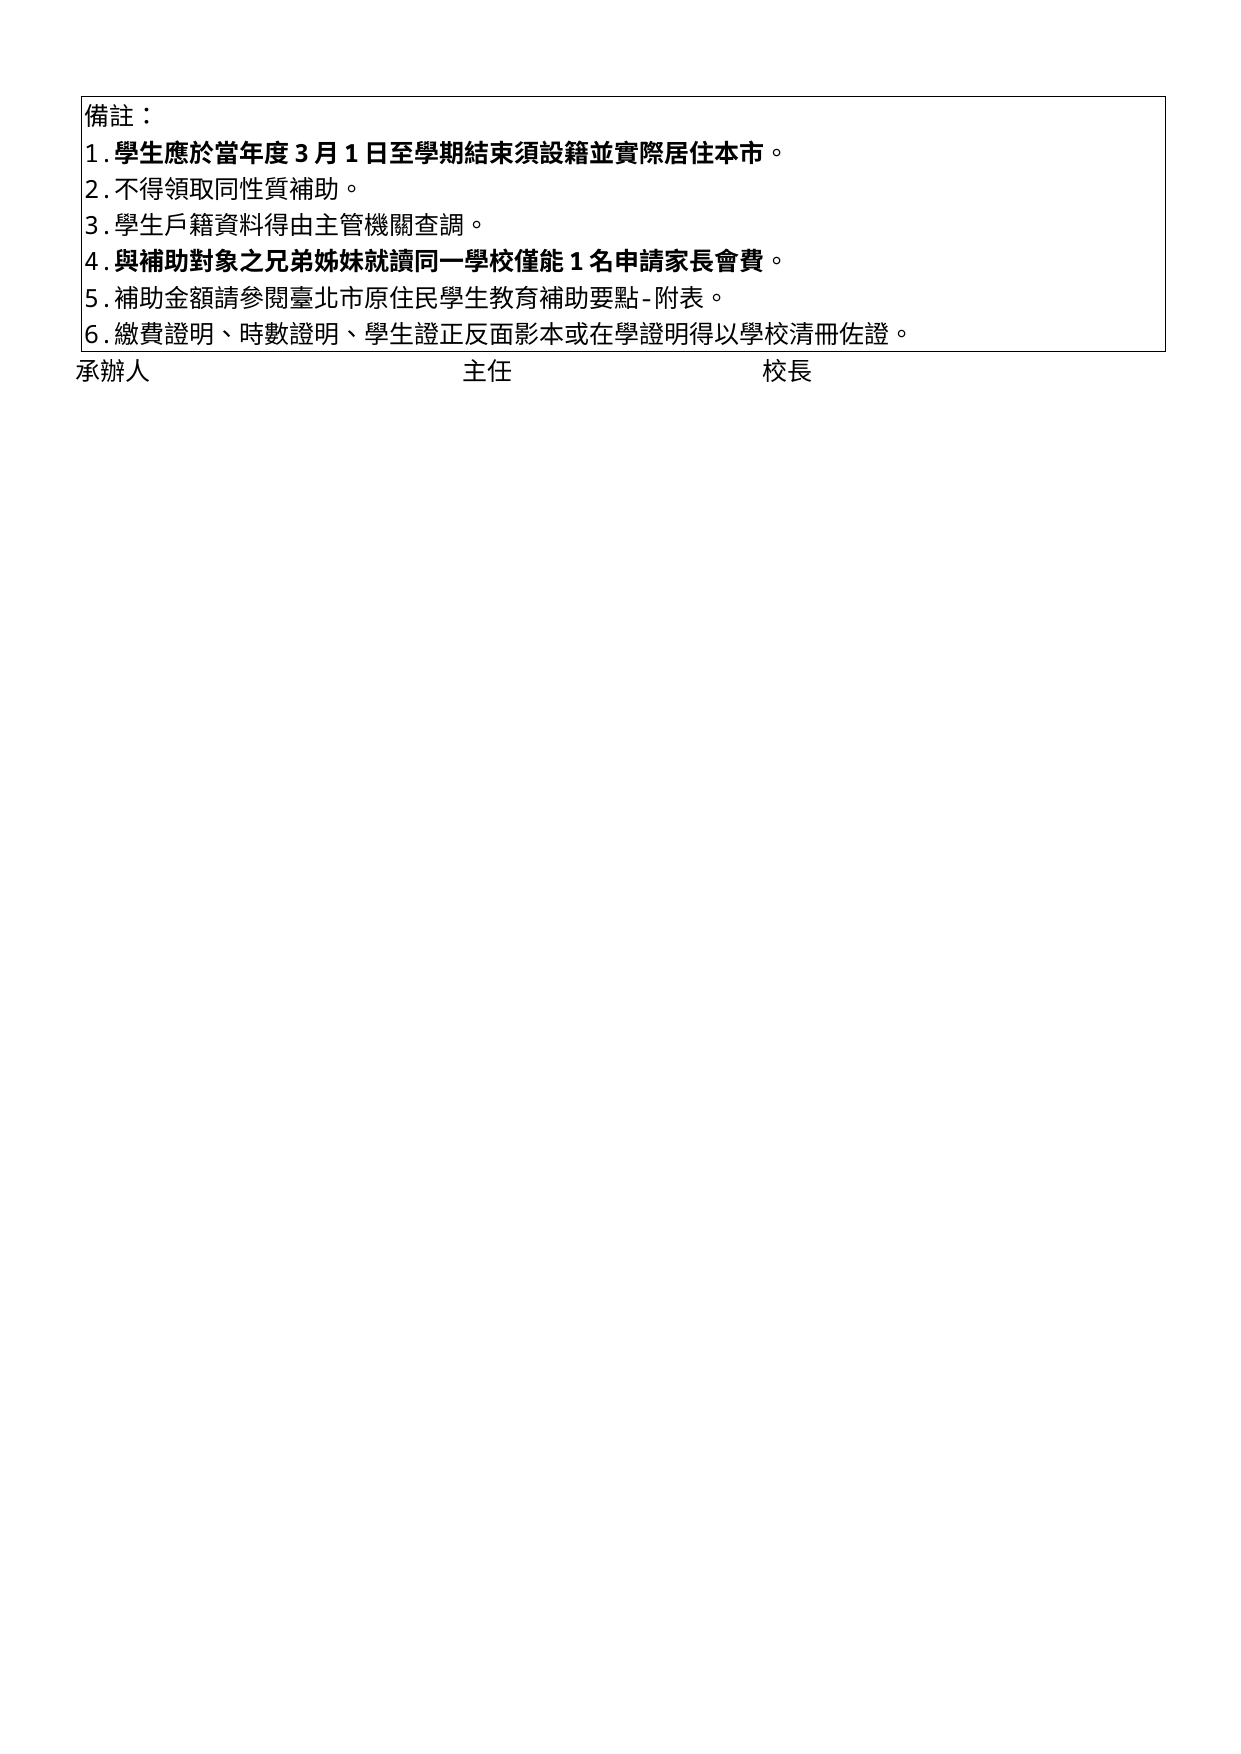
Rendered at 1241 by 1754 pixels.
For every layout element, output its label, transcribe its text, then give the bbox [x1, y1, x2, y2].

table_cell 備註： 1.學生應於當年度3月1日至學期結束須設籍並實際居住本市。 2.不得領取同性質補助。 3.學生戶籍資料得由主管機關查調。 4.與補助對象之兄弟姊妹就讀同一學校僅能1名申請家長會費。 5.補助金額請參閱臺北市原住民學生教育補助要點-附表。 6.繳費證明、時數證明、學生證正反面影本或在學證明得以學校清冊佐證。 [82, 97, 1165, 351]
text 承辦人 主任 校長 [75, 352, 1165, 388]
